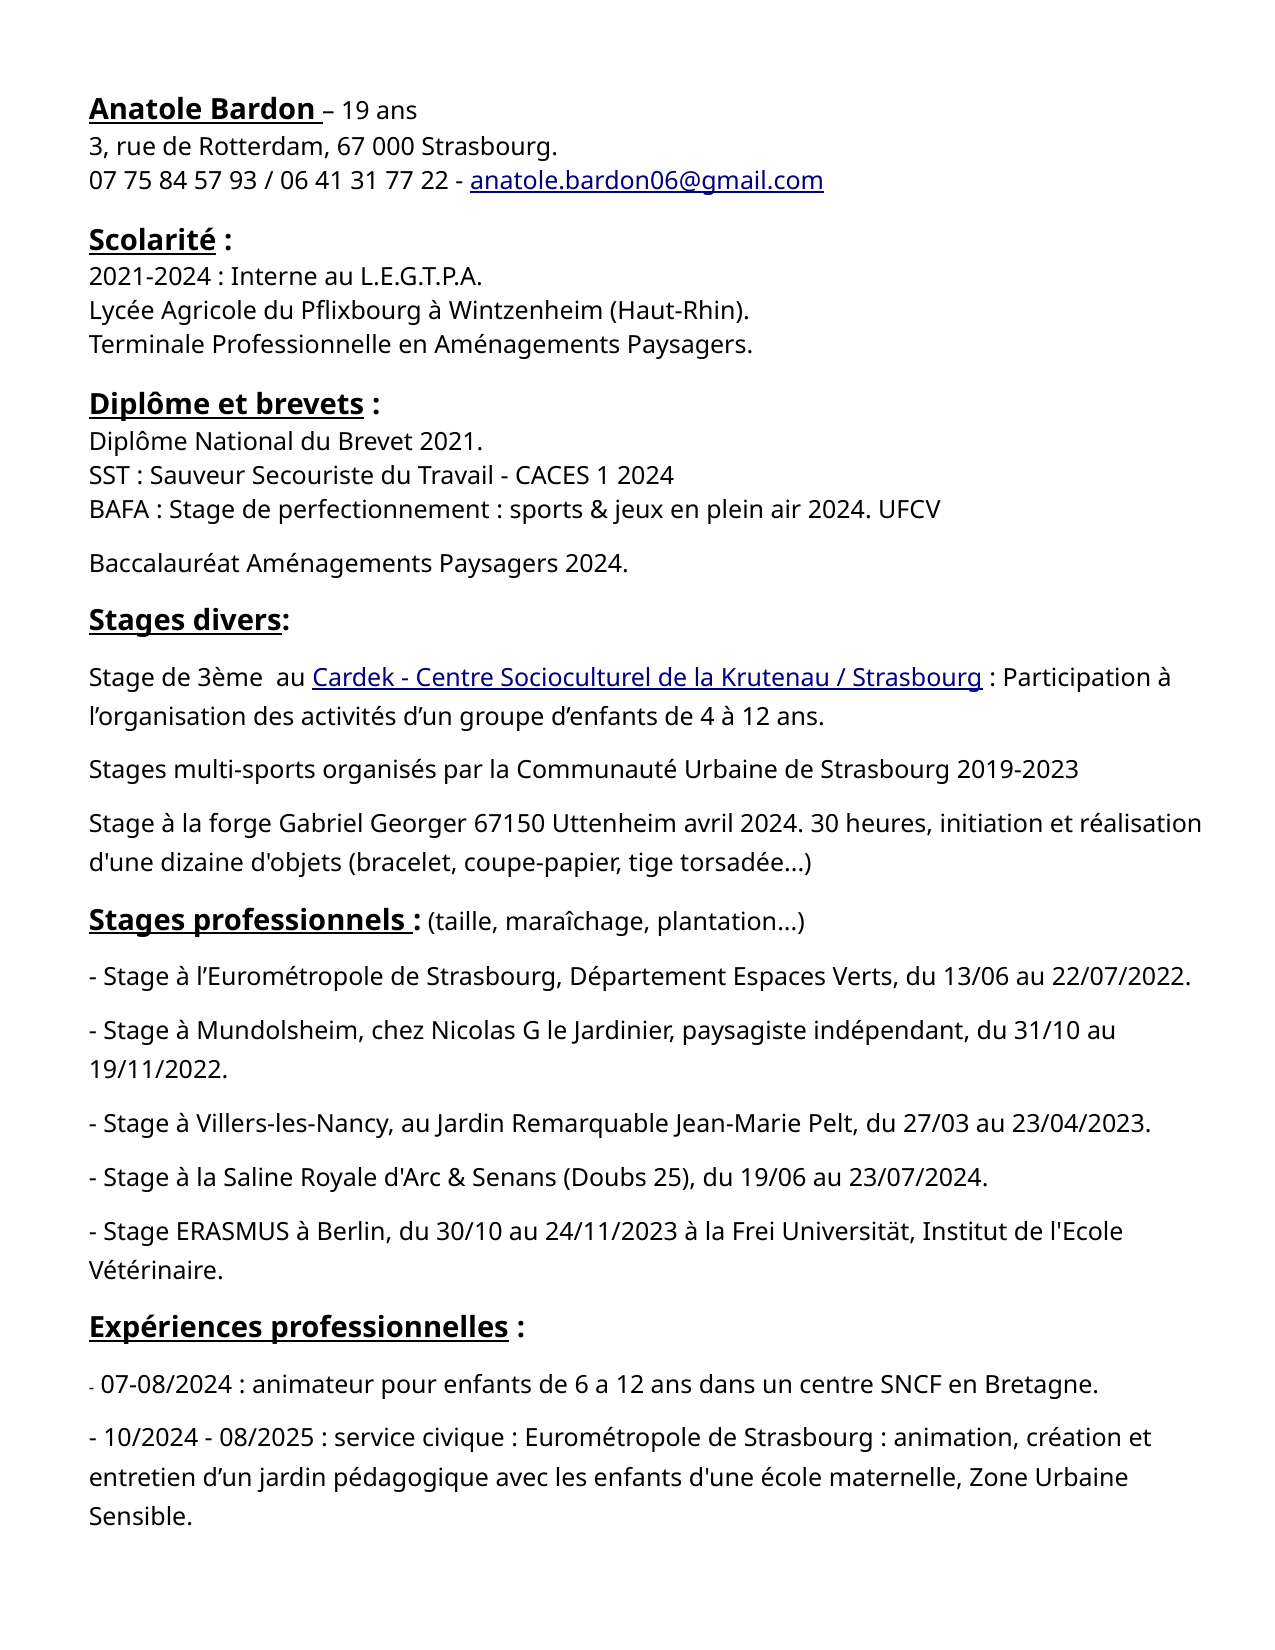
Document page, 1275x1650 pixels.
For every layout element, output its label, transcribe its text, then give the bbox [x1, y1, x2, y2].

text - 10/2024 - 08/2025 : service civique : Eurométropole de Strasbourg : animation, création et entretien d’un jardin pédagogique avec les enfants d'une école maternelle, Zone Urbaine Sensible. [88, 1420, 1216, 1532]
text BAFA : Stage de perfectionnement : sports & jeux en plein air 2024. UFCV [88, 491, 1216, 526]
text Stages professionnels : (taille, maraîchage, plantation...) [88, 899, 1216, 938]
text 07 75 84 57 93 / 06 41 31 77 22 - anatole.bardon06@gmail.com [88, 162, 1216, 196]
text Stages multi-sports organisés par la Communauté Urbaine de Strasbourg 2019-2023 [88, 752, 1216, 786]
text - Stage à Mundolsheim, chez Nicolas G le Jardinier, paysagiste indépendant, du 31/10 au 19/11/2022. [88, 1013, 1216, 1086]
text - Stage à la Saline Royale d'Arc & Senans (Doubs 25), du 19/06 au 23/07/2024. [88, 1159, 1216, 1193]
text - Stage ERASMUS à Berlin, du 30/10 au 24/11/2023 à la Frei Universität, Institut de l'Ecole Vétérinaire. [88, 1213, 1216, 1286]
text - Stage à Villers-les-Nancy, au Jardin Remarquable Jean-Marie Pelt, du 27/03 au 23/04/2023. [88, 1106, 1216, 1140]
text Lycée Agricole du Pflixbourg à Wintzenheim (Haut-Rhin). [88, 293, 1216, 327]
text Baccalauréat Aménagements Paysagers 2024. [88, 545, 1216, 579]
text - 07-08/2024 : animateur pour enfants de 6 a 12 ans dans un centre SNCF en Bretagne. [88, 1366, 1216, 1400]
text Anatole Bardon – 19 ans [88, 88, 1216, 128]
text SST : Sauveur Secouriste du Travail - CACES 1 2024 [88, 457, 1216, 491]
text Stages divers: [88, 599, 1216, 639]
text Terminale Professionnelle en Aménagements Paysagers. [88, 327, 1216, 361]
text Expériences professionnelles : [88, 1306, 1216, 1346]
text Stage à la forge Gabriel Georger 67150 Uttenheim avril 2024. 30 heures, initiation et réalisation d'une dizaine d'objets (bracelet, coupe-papier, tige torsadée...) [88, 806, 1216, 879]
